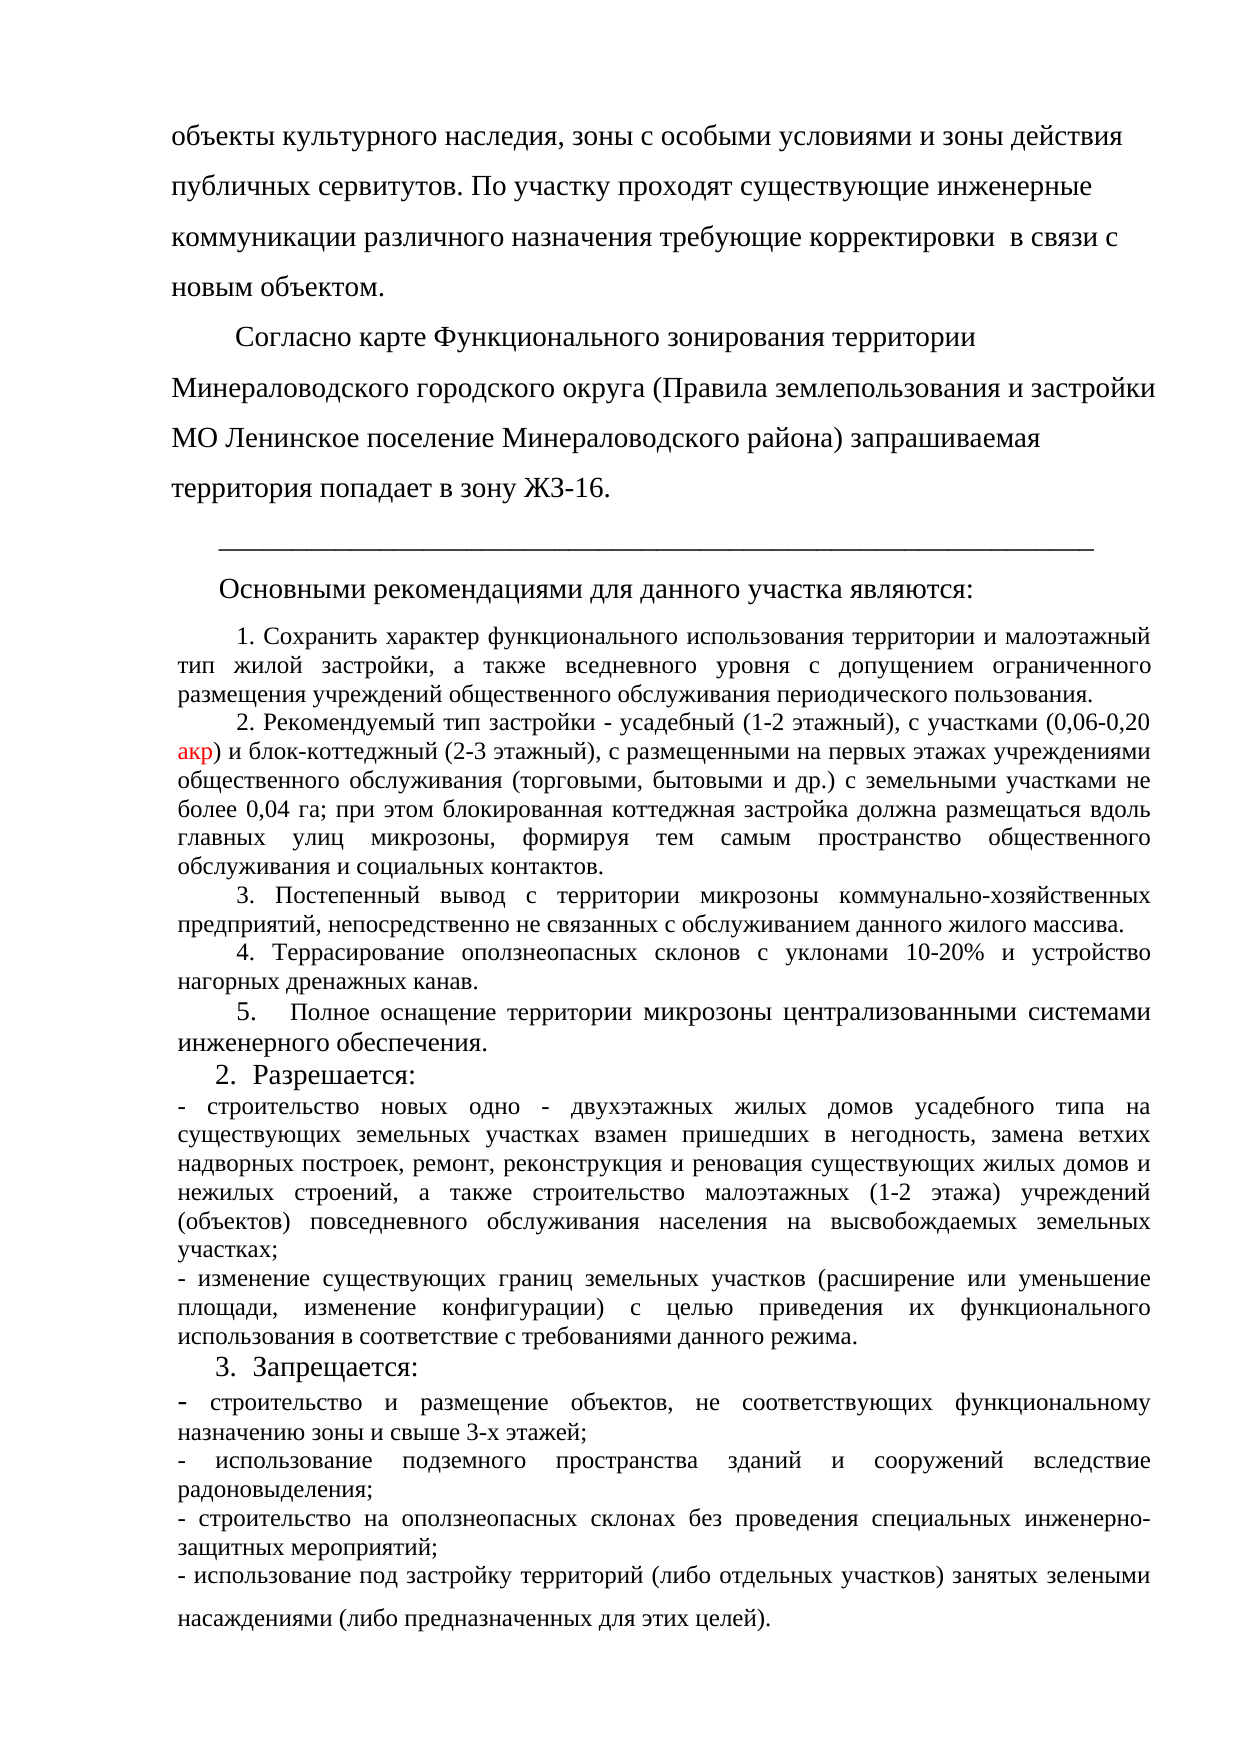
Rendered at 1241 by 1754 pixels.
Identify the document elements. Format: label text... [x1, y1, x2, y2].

text - строительство и размещение объектов, не соответствующих функциональному назначению зоны и свыше 3-х этажей; [177, 1383, 1152, 1445]
text объекты культурного наследия, зоны с особыми условиями и зоны действия публичных сервитутов. По участку проходят существующие инженерные коммуникации различного назначения требующие корректировки в связи с новым объектом. [171, 118, 1178, 303]
text - изменение существующих границ земельных участков (расширение или уменьшение площади, изменение конфигурации) с целью приведения их функционального использования в соответствие с требованиями данно­го режима. [177, 1263, 1152, 1349]
text Согласно карте Функционального зонирования территории Минераловодского городского округа (Правила землепользования и застройки МО Ленинское поселение Минераловодского района) запрашиваемая территория попадает в зону ЖЗ-16. [171, 319, 1178, 504]
list Разрешается: [215, 1057, 1152, 1091]
list Полное оснащение территории микрозоны централизованными системами инженерного обеспечения. [177, 995, 1152, 1057]
list Запрещается: [215, 1349, 1152, 1383]
text - использование подземного пространства зданий и сооружений вследствие радоновыделения; [177, 1445, 1152, 1503]
text 3. Постепенный вывод с территории микрозоны коммунально-хозяйственных предприятий, непосредственно не связанных с обслуживанием данного жилого массива. [177, 880, 1152, 937]
text 4. Террасирование оползнеопасных склонов с уклонами 10-20% и устройство нагорных дренажных канав. [177, 937, 1152, 995]
text 2. Рекомендуемый тип застройки - усадебный (1-2 этажный), с участками (0,06-0,20 акр) и блок-коттеджный (2-3 этажный), с размещенными на первых этажах учреждениями общественного обслуживания (торговыми, бытовыми и др.) с земельными участками не более 0,04 га; при этом блокированная коттеджная застройка должна размещаться вдоль главных улиц микрозоны, формируя тем самым пространство общественного обслуживания и социальных контактов. [177, 707, 1152, 880]
text ____________________________________________________________ [177, 521, 1152, 554]
text Основными рекомендациями для данного участка являются: [177, 571, 1152, 604]
text - строительство новых одно - двухэтажных жилых домов усадебного типа на существующих земельных участках взамен пришедших в негодность, замена ветхих надворных построек, ремонт, реконструкция и реновация существующих жилых домов и нежилых строений, а также строительство малоэтажных (1-2 этажа) учреждений (объектов) повседневного обслуживания населения на высвобождаемых земельных участках; [177, 1091, 1152, 1263]
text 1. Сохранить характер функционального использования территории и малоэтажный тип жилой застройки, а также вседневного уровня с допущением ограниченного размещения учреждений общественного обслуживания периодического пользования. [177, 621, 1152, 707]
text - строительство на оползнеопасных склонах без проведения специальных инженерно-защитных мероприятий; [177, 1503, 1152, 1560]
text - использование под застройку территорий (либо отдельных участков) занятых зелеными насаждениями (либо предназначенных для этих целей). [177, 1560, 1152, 1632]
